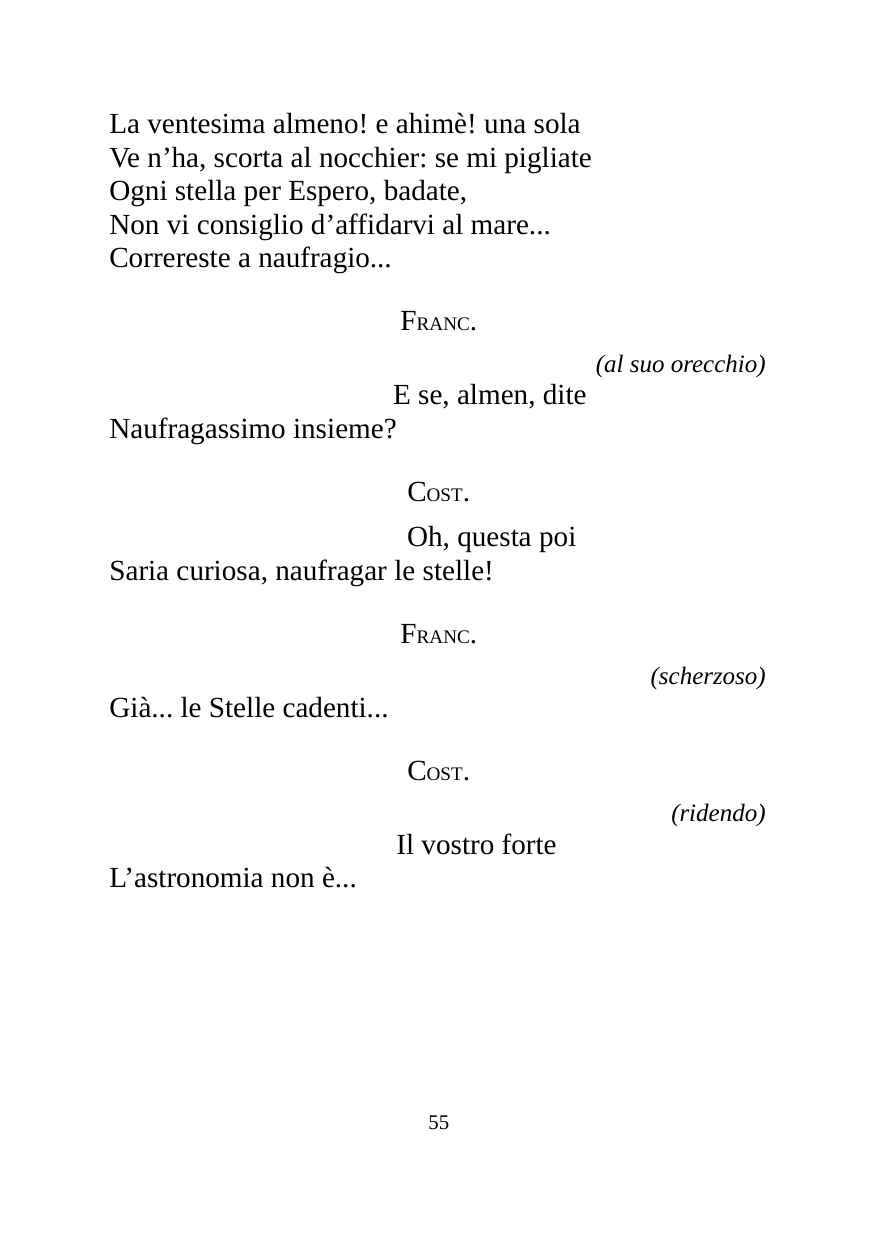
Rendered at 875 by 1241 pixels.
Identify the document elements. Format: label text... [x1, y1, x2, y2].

text Franc. [109, 616, 768, 649]
text L’astronomia non è... [109, 861, 768, 894]
text Naufragassimo insieme? [109, 411, 768, 444]
text Saria curiosa, naufragar le stelle! [109, 553, 768, 586]
text (al suo orecchio) [404, 349, 768, 377]
text E se, almen, dite [393, 377, 768, 411]
text Ve n’ha, scorta al nocchier: se mi pigliate [109, 140, 768, 173]
text Ogni stella per Espero, badate, [109, 173, 768, 207]
text Il vostro forte [396, 827, 768, 861]
text Franc. [109, 303, 768, 337]
text Già... le Stelle cadenti... [109, 690, 768, 723]
text Cost. [109, 474, 768, 508]
text Non vi consiglio d’affidarvi al mare... [109, 207, 768, 240]
text Oh, questa poi [407, 519, 768, 553]
text La ventesima almeno! e ahimè! una sola [109, 106, 768, 140]
text Correreste a naufragio... [109, 240, 768, 274]
text Cost. [109, 753, 768, 787]
text (ridendo) [404, 798, 768, 827]
text (scherzoso) [404, 661, 768, 690]
